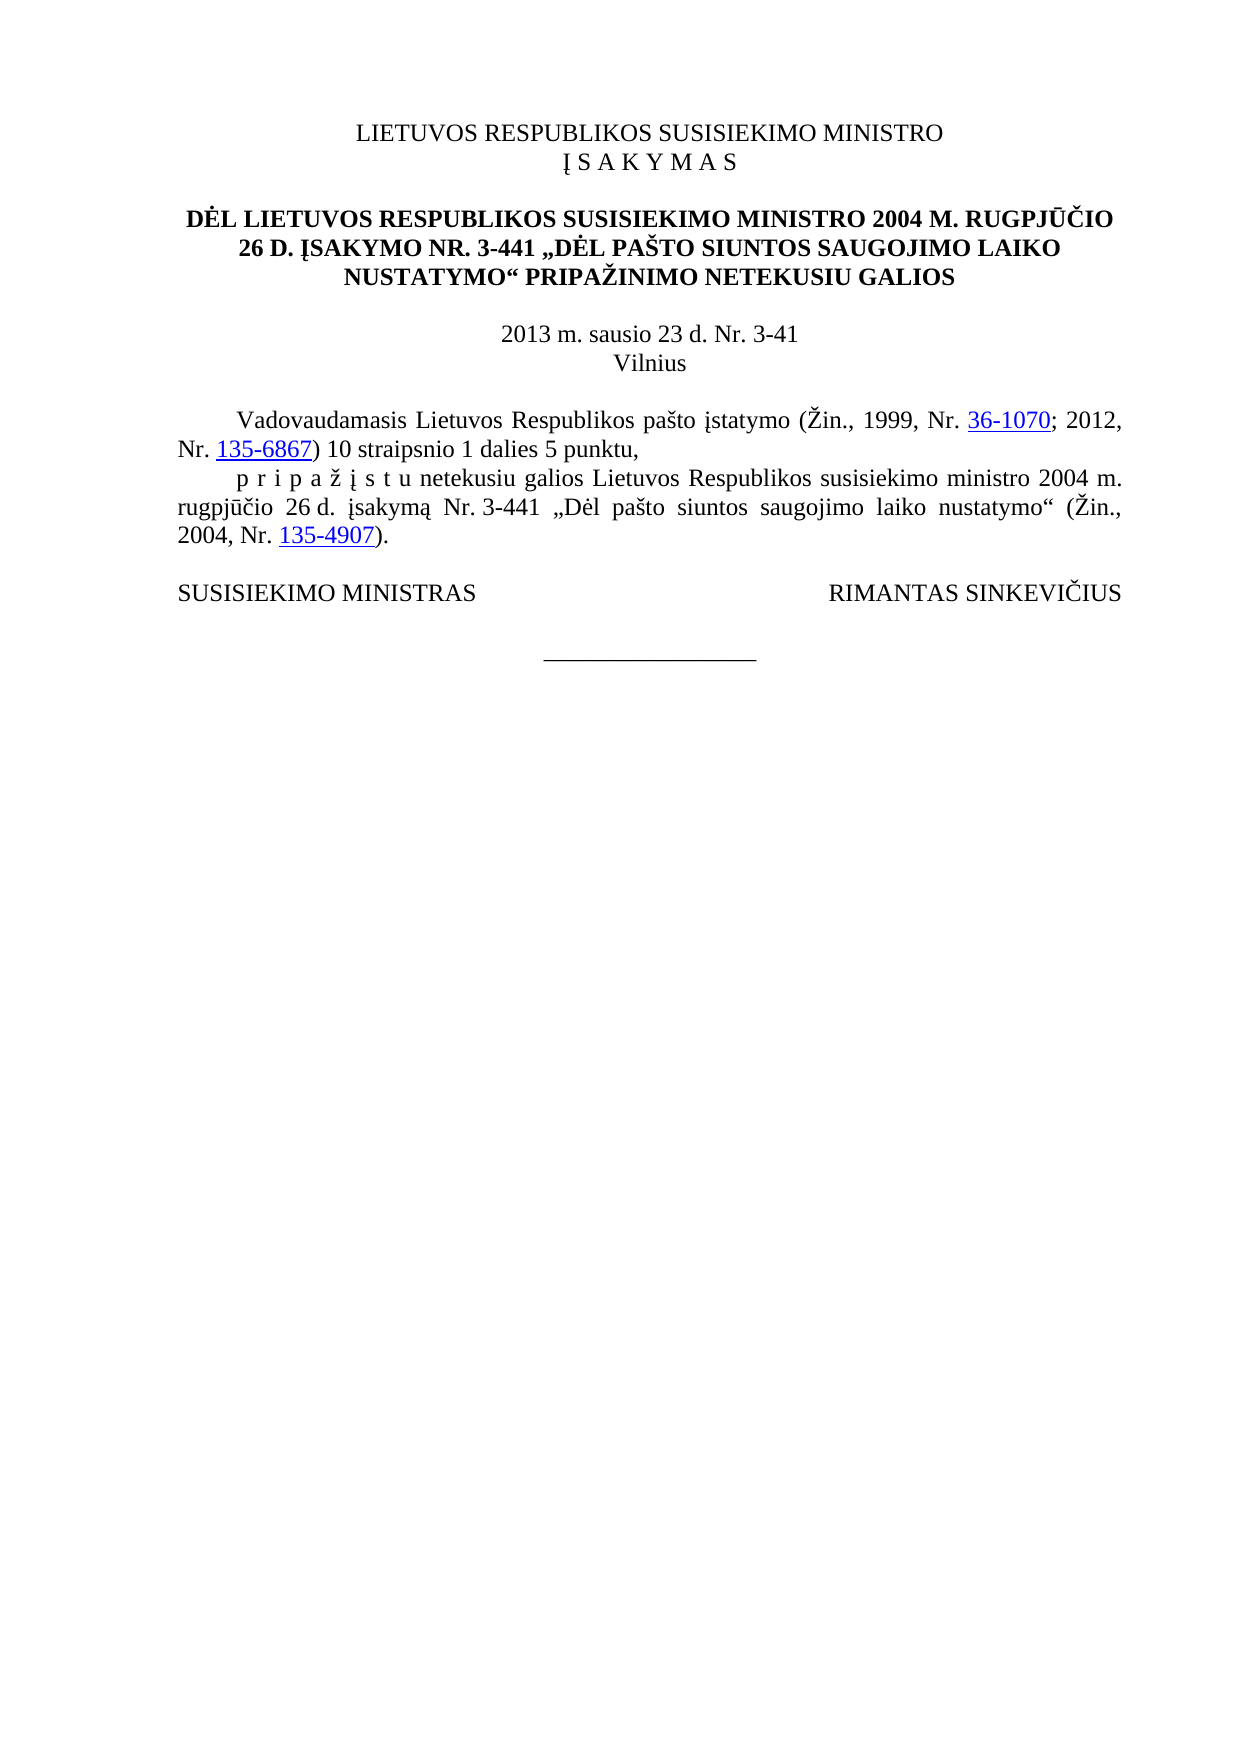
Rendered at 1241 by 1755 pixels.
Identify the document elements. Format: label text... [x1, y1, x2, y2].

text p r i p a ž į s t u netekusiu galios Lietuvos Respublikos susisiekimo ministro 2004 m. rugpjūčio 26 d. įsakymą Nr. 3-441 „Dėl pašto siuntos saugojimo laiko nustatymo“ (Žin., 2004, Nr. 135-4907). [177, 463, 1122, 549]
text Vilnius [177, 348, 1122, 377]
text _________________ [177, 636, 1122, 664]
text Susisiekimo ministras Rimantas Sinkevičius [177, 578, 1122, 607]
text Vadovaudamasis Lietuvos Respublikos pašto įstatymo (Žin., 1999, Nr. 36-1070; 2012, Nr. 135-6867) 10 straipsnio 1 dalies 5 punktu, [177, 406, 1122, 463]
text Į S A K Y M A S [177, 147, 1122, 176]
text LIETUVOS RESPUBLIKOS SUSISIEKIMO MINISTRO [177, 118, 1122, 147]
text DĖL LIETUVOS RESPUBLIKOS SUSISIEKIMO MINISTRO 2004 M. RUGPJŪČIO 26 D. ĮSAKYMO Nr. 3-441 „DĖL PAŠTO SIUNTOS SAUGOJIMO LAIKO NUSTATYMO“ PRIPAŽINIMO NETEKUSIU GALIOS [177, 204, 1122, 291]
text 2013 m. sausio 23 d. Nr. 3-41 [177, 319, 1122, 348]
